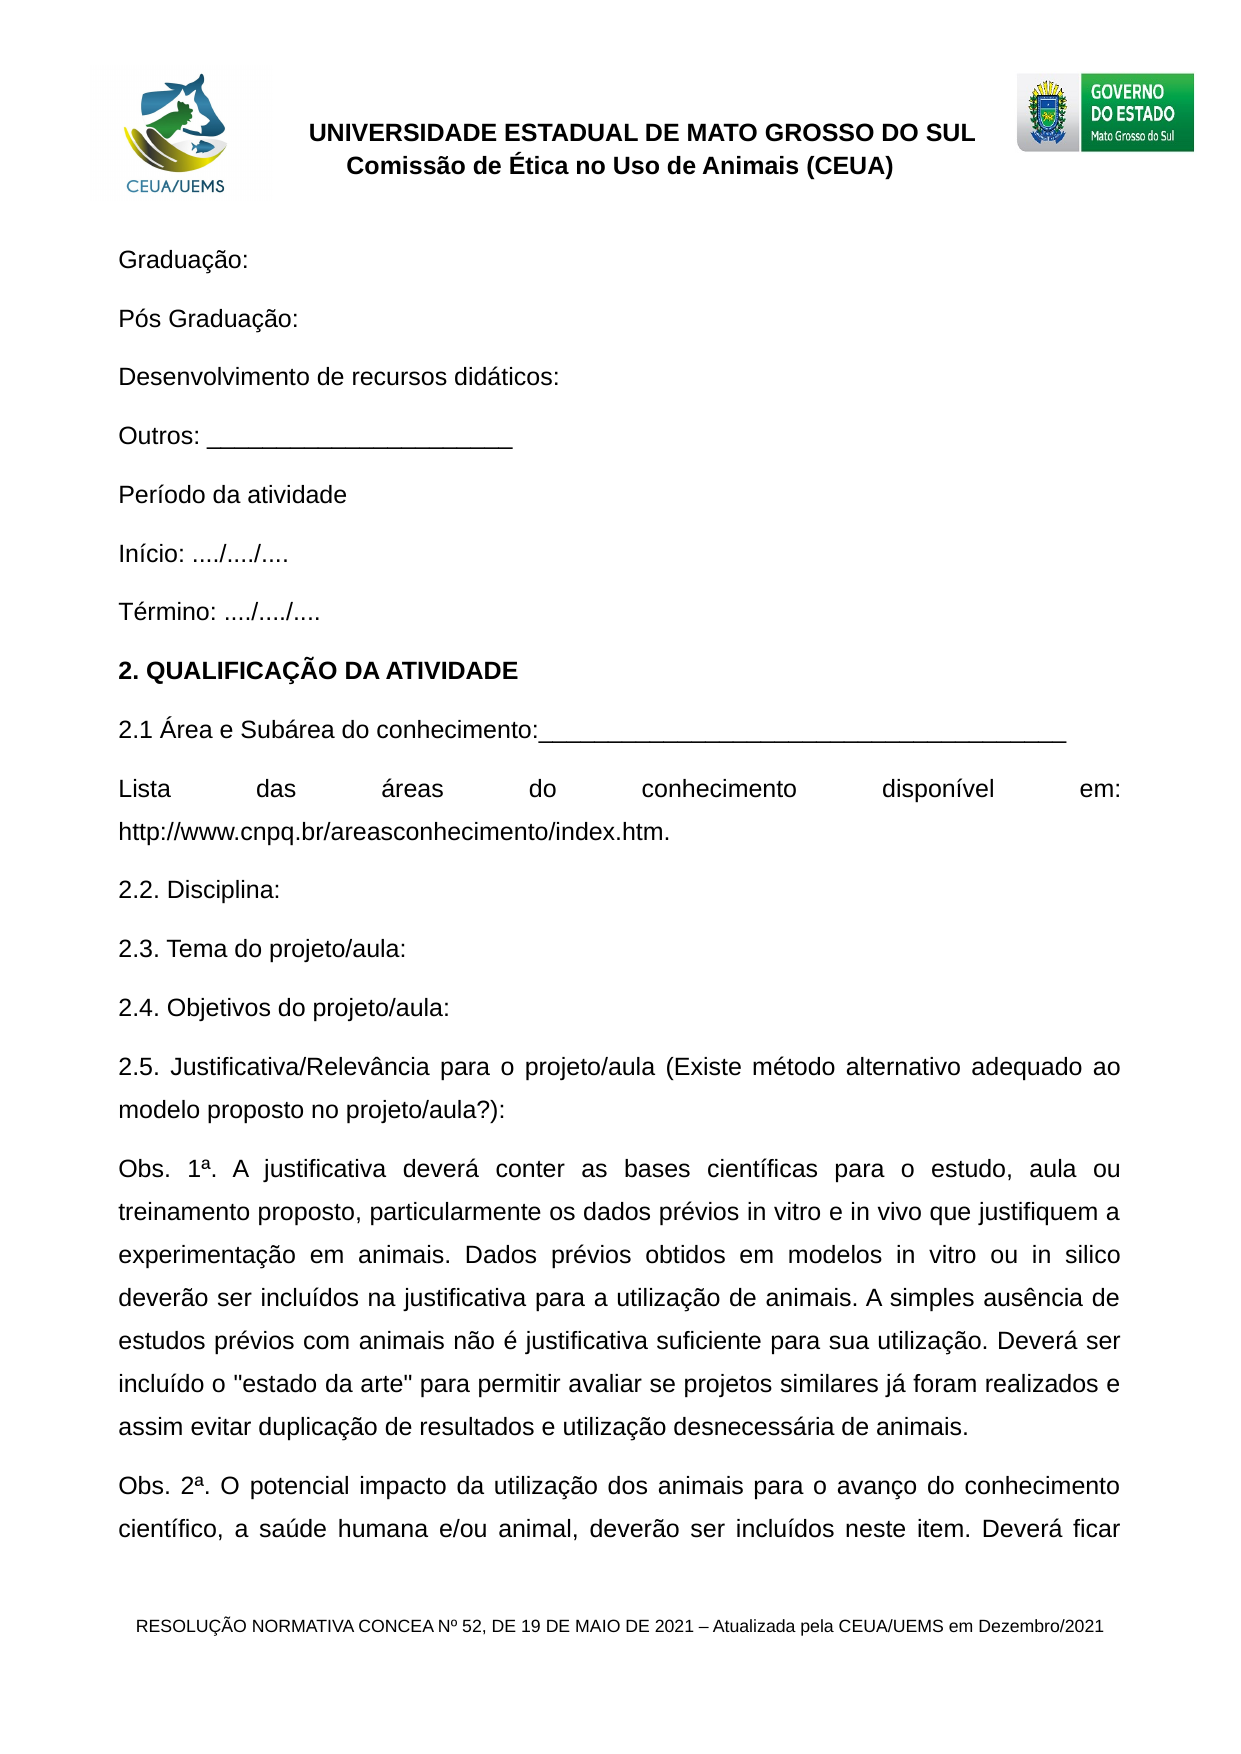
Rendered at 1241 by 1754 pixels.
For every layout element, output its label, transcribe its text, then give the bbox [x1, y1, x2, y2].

text Término: ..../..../.... [118, 597, 1122, 626]
text Período da atividade [118, 480, 1122, 509]
picture [1014, 71, 1197, 155]
text 2.1 Área e Subárea do conhecimento:______________________________________ [118, 715, 1122, 744]
text 2.3. Tema do projeto/aula: [118, 934, 1122, 963]
text Pós Graduação: [118, 304, 1122, 332]
text 2.4. Objetivos do projeto/aula: [118, 993, 1122, 1022]
text 2.2. Disciplina: [118, 876, 1122, 904]
text Início: ..../..../.... [118, 539, 1122, 567]
text Obs. 2ª. O potencial impacto da utilização dos animais para o avanço do conhecimento científico, a saúde humana e/ou animal, deverão ser incluídos neste item. Deverá ficar [118, 1471, 1122, 1543]
text Graduação: [118, 245, 1122, 274]
text 2.5. Justificativa/Relevância para o projeto/aula (Existe método alternativo adequado ao modelo proposto no projeto/aula?): [118, 1052, 1122, 1124]
text 2. QUALIFICAÇÃO DA ATIVIDADE [118, 656, 1122, 685]
text Desenvolvimento de recursos didáticos: [118, 362, 1122, 391]
text Outros: ______________________ [118, 421, 1122, 450]
text Lista das áreas do conhecimento disponível em: http://www.cnpq.br/areasconhecimento/index.htm. [118, 774, 1122, 846]
picture [90, 65, 273, 201]
text Obs. 1ª. A justificativa deverá conter as bases científicas para o estudo, aula ou treinamento proposto, particularmente os dados prévios in vitro e in vivo que justifiquem a experimentação em animais. Dados prévios obtidos em modelos in vitro ou in silico deverão ser incluídos na justificativa para a utilização de animais. A simples ausência de estudos prévios com animais não é justificativa suficiente para sua utilização. Deverá ser incluído o "estado da arte" para permitir avaliar se projetos similares já foram realizados e assim evitar duplicação de resultados e utilização desnecessária de animais. [118, 1154, 1122, 1441]
